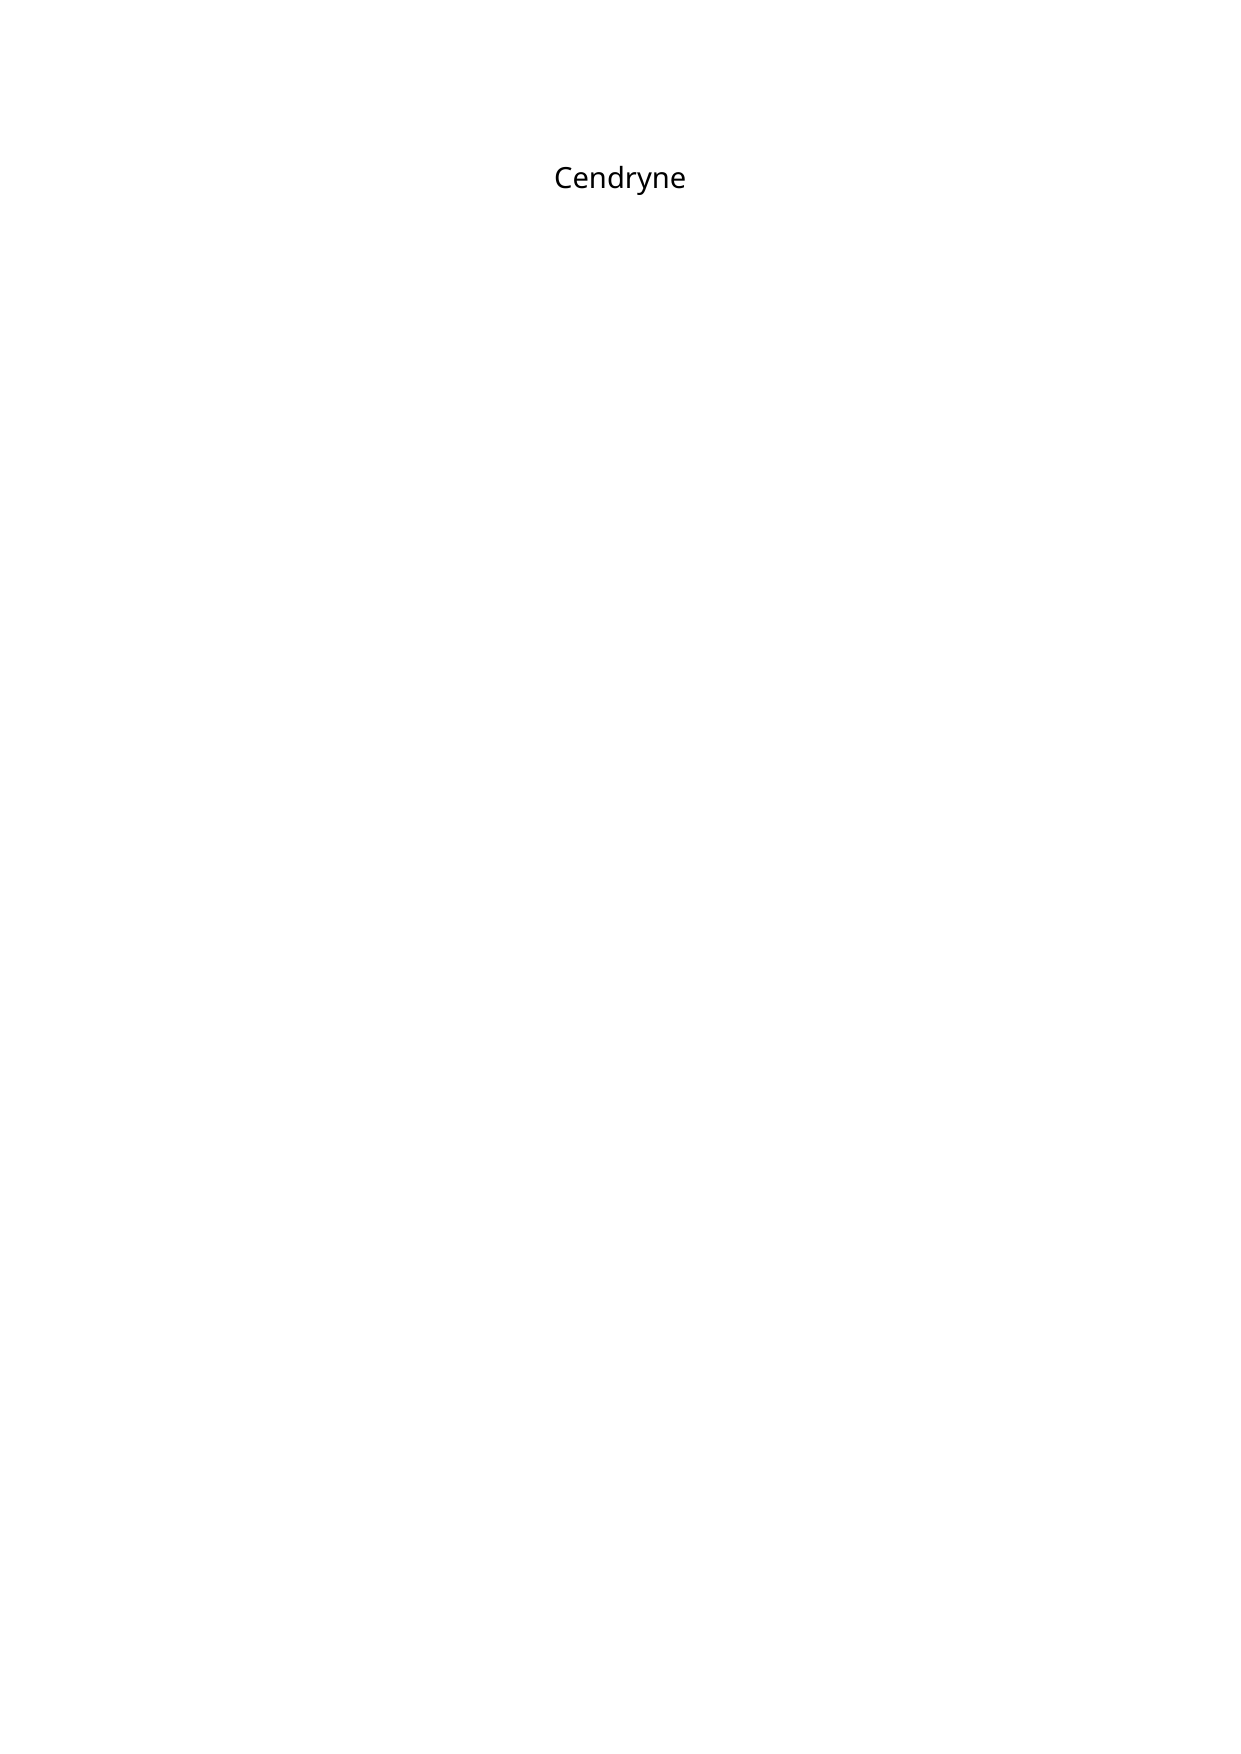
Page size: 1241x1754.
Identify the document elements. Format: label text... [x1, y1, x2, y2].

text Cendryne [118, 158, 1122, 197]
